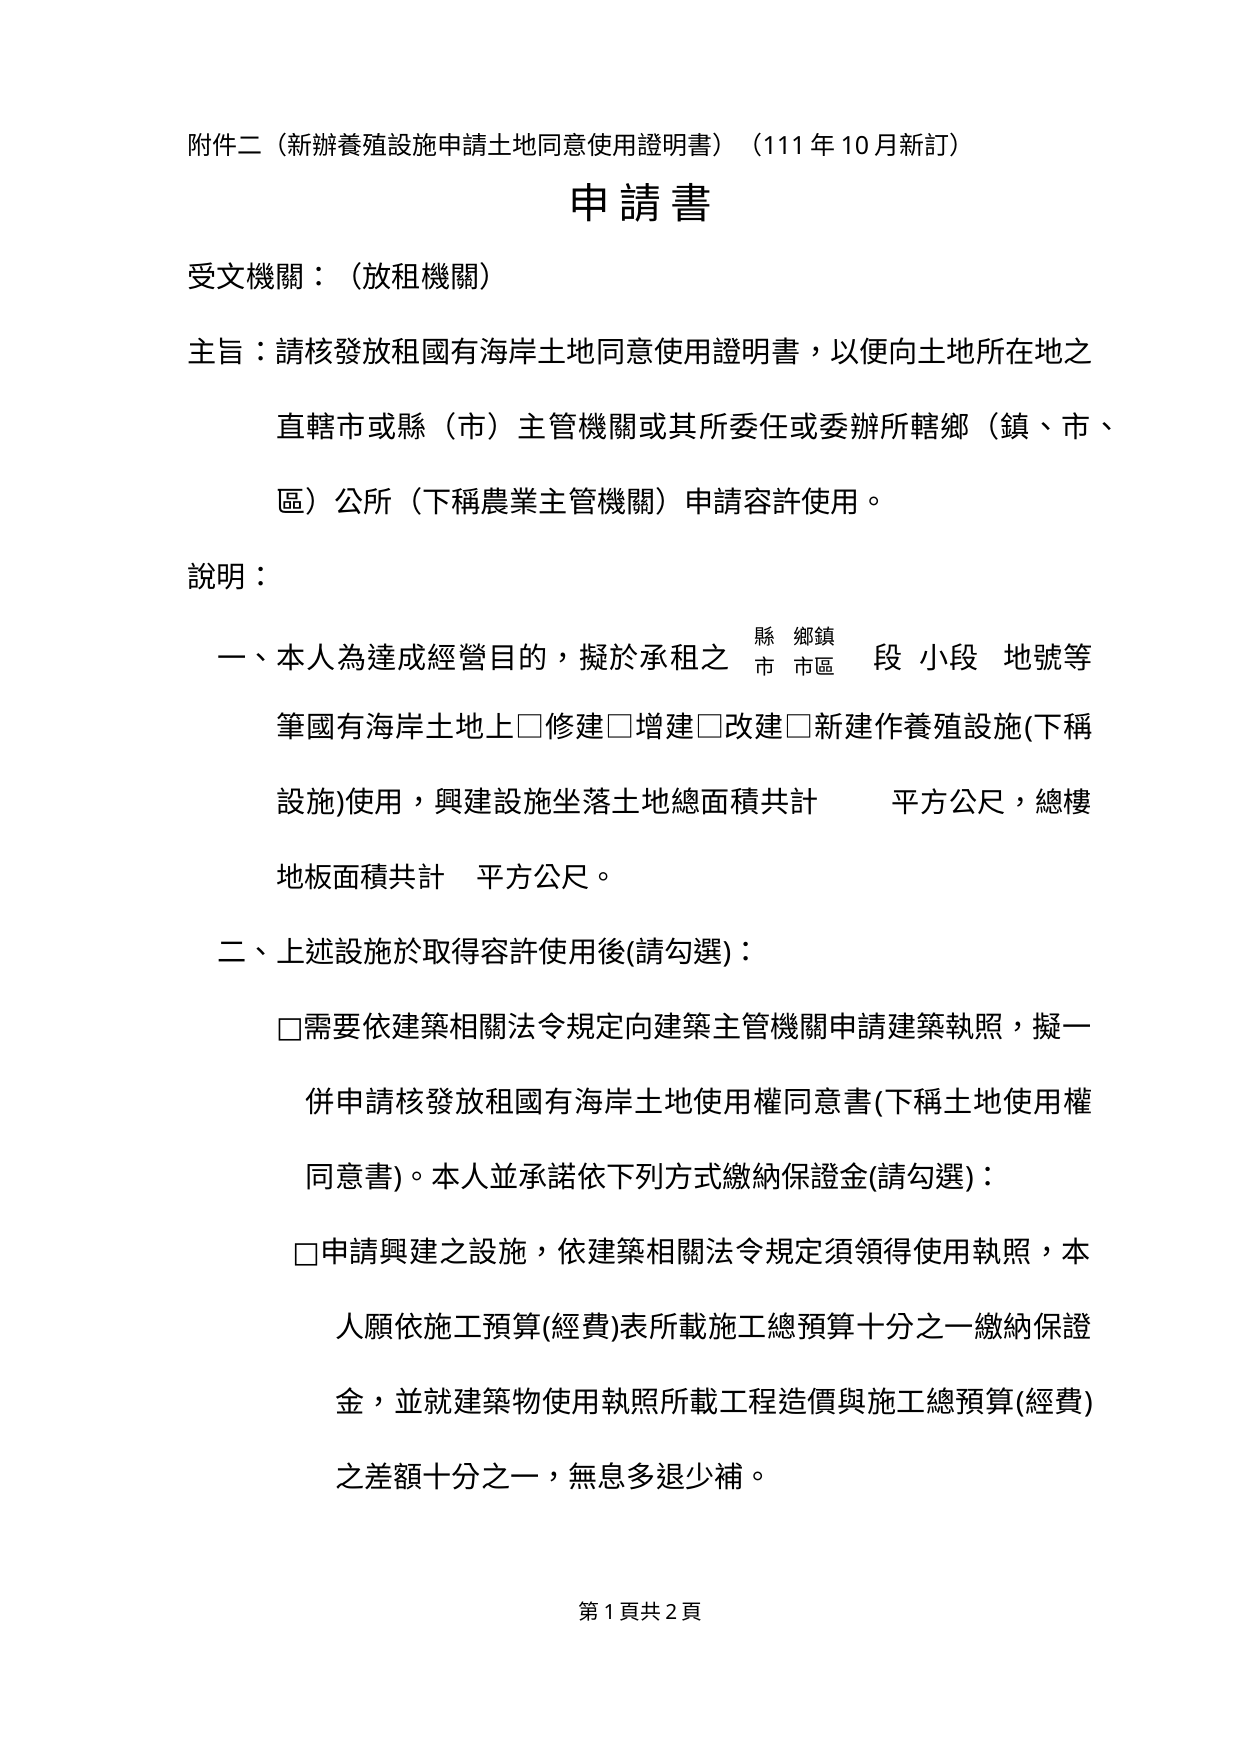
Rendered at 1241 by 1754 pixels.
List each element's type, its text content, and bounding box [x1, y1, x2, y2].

text 主旨：請核發放租國有海岸土地同意使用證明書，以便向土地所在地之直轄市或縣（市）主管機關或其所委任或委辦所轄鄉（鎮、市、區）公所（下稱農業主管機關）申請容許使用。 [187, 313, 1093, 538]
text 附件二（新辦養殖設施申請土地同意使用證明書）（111年10月新訂） [187, 125, 1093, 163]
text 說明： [187, 538, 1093, 613]
text □申請興建之設施，依建築相關法令規定須領得使用執照，本人願依施工預算(經費)表所載施工總預算十分之一繳納保證金，並就建築物使用執照所載工程造價與施工總預算(經費)之差額十分之一，無息多退少補。 [276, 1213, 1093, 1513]
text 受文機關：（放租機關） [187, 238, 1093, 313]
list 本人為達成經營目的，擬於承租之 縣市 鄉鎮市區 段 小段 地號等 筆國有海岸土地上□修建□增建□改建□新建作養殖設施(下稱設施)使用，興建設施坐落土地總面積共計 平方公尺，總樓地板面積共計 平方公尺。 [217, 613, 1093, 913]
text □需要依建築相關法令規定向建築主管機關申請建築執照，擬一併申請核發放租國有海岸土地使用權同意書(下稱土地使用權同意書)。本人並承諾依下列方式繳納保證金(請勾選)： [276, 988, 1093, 1213]
text 申 請 書 [187, 163, 1093, 238]
list 上述設施於取得容許使用後(請勾選)： [217, 913, 1093, 988]
